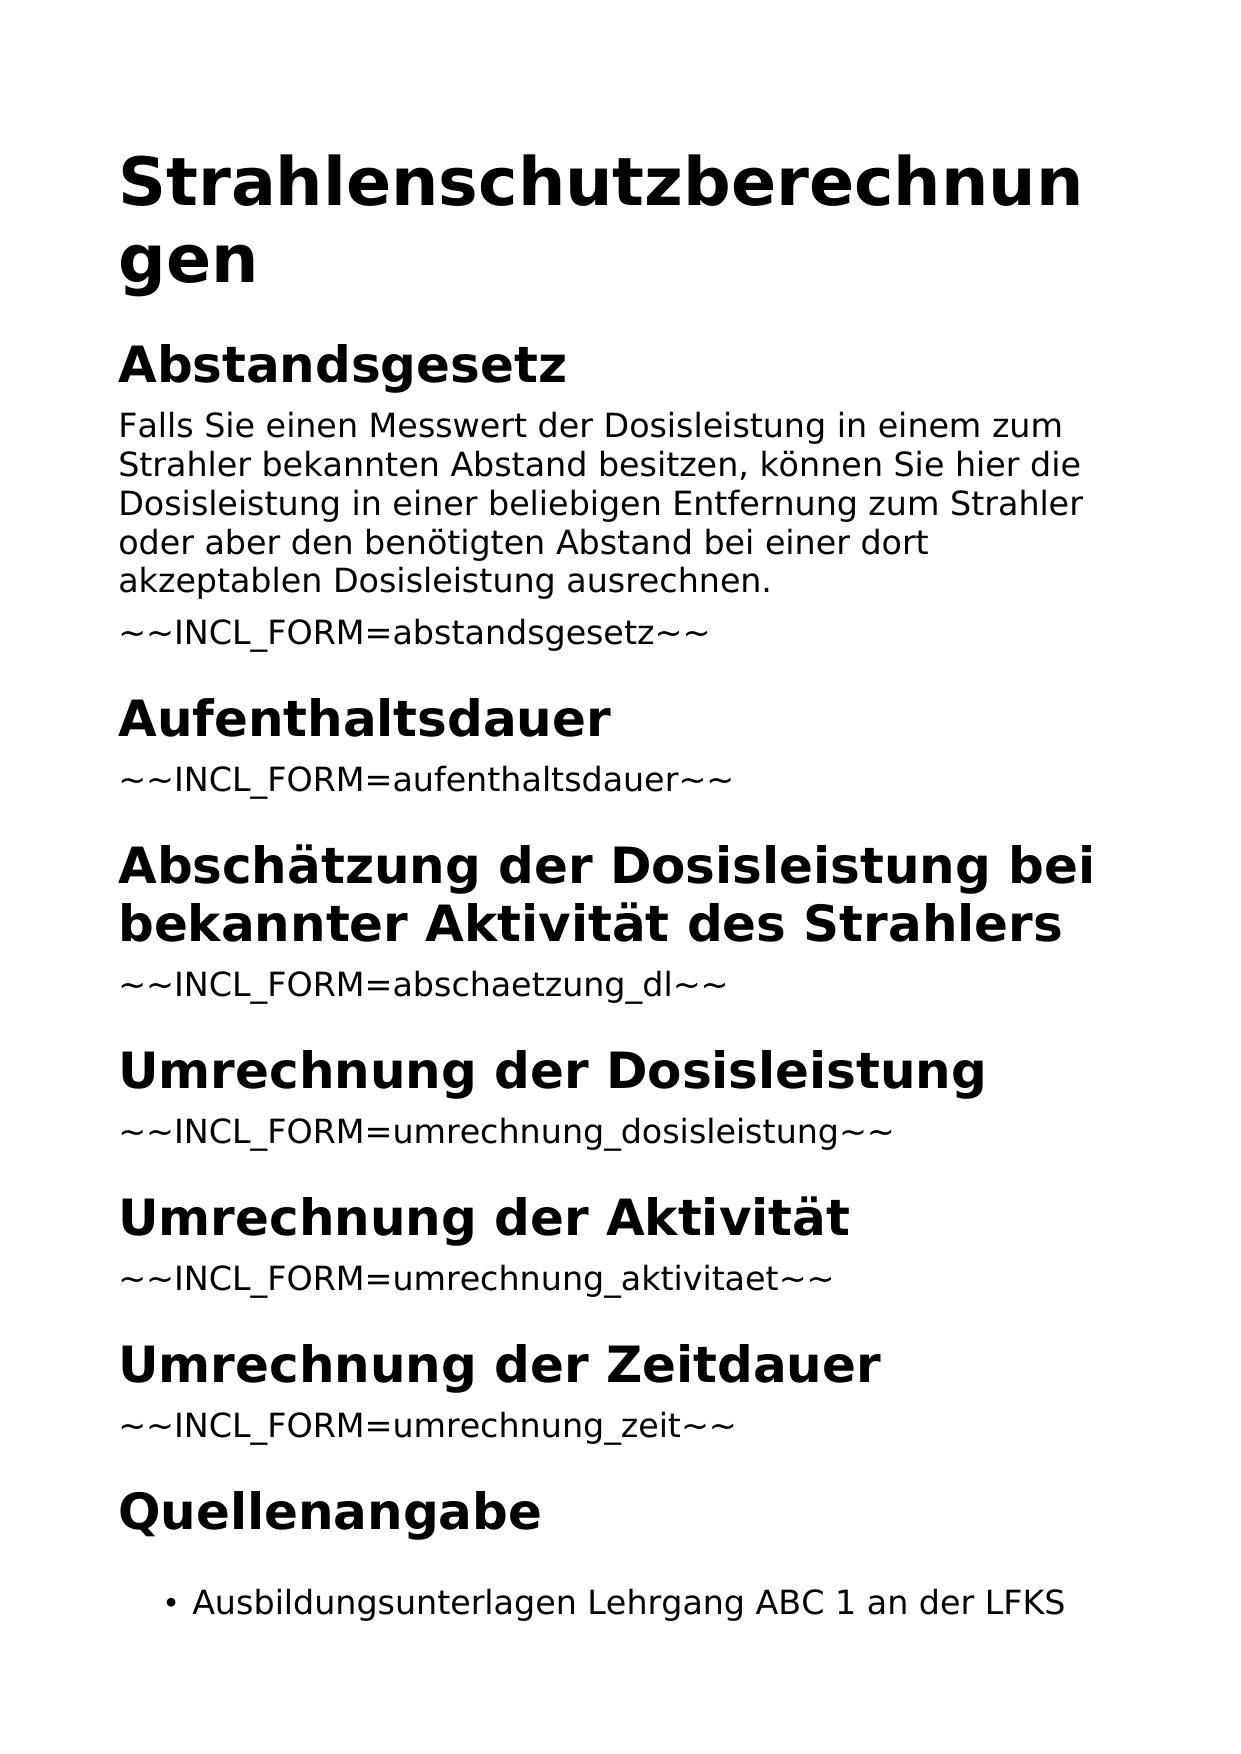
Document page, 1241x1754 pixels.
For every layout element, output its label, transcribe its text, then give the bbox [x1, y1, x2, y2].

text ~~INCL_FORM=aufenthaltsdauer~~ [118, 760, 1122, 799]
subtitle Umrechnung der Dosisleistung [118, 1042, 1122, 1100]
subtitle Abschätzung der Dosisleistung bei bekannter Aktivität des Strahlers [118, 837, 1122, 953]
text ~~INCL_FORM=abschaetzung_dl~~ [118, 966, 1122, 1004]
text Falls Sie einen Messwert der Dosisleistung in einem zum Strahler bekannten Abstand besitzen, können Sie hier die Dosisleistung in einer beliebigen Entfernung zum Strahler oder aber den benötigten Abstand bei einer dort akzeptablen Dosisleistung ausrechnen. [118, 407, 1122, 601]
text ~~INCL_FORM=umrechnung_dosisleistung~~ [118, 1113, 1122, 1152]
text ~~INCL_FORM=umrechnung_aktivitaet~~ [118, 1260, 1122, 1299]
list Ausbildungsunterlagen Lehrgang ABC 1 an der LFKS [177, 1583, 1122, 1622]
subtitle Aufenthaltsdauer [118, 690, 1122, 748]
subtitle Umrechnung der Aktivität [118, 1189, 1122, 1247]
subtitle Abstandsgesetz [118, 336, 1122, 394]
subtitle Umrechnung der Zeitdauer [118, 1336, 1122, 1394]
subtitle Quellenangabe [118, 1483, 1122, 1542]
text ~~INCL_FORM=umrechnung_zeit~~ [118, 1407, 1122, 1446]
text ~~INCL_FORM=abstandsgesetz~~ [118, 613, 1122, 652]
subtitle Strahlenschutzberechnungen [118, 143, 1122, 298]
